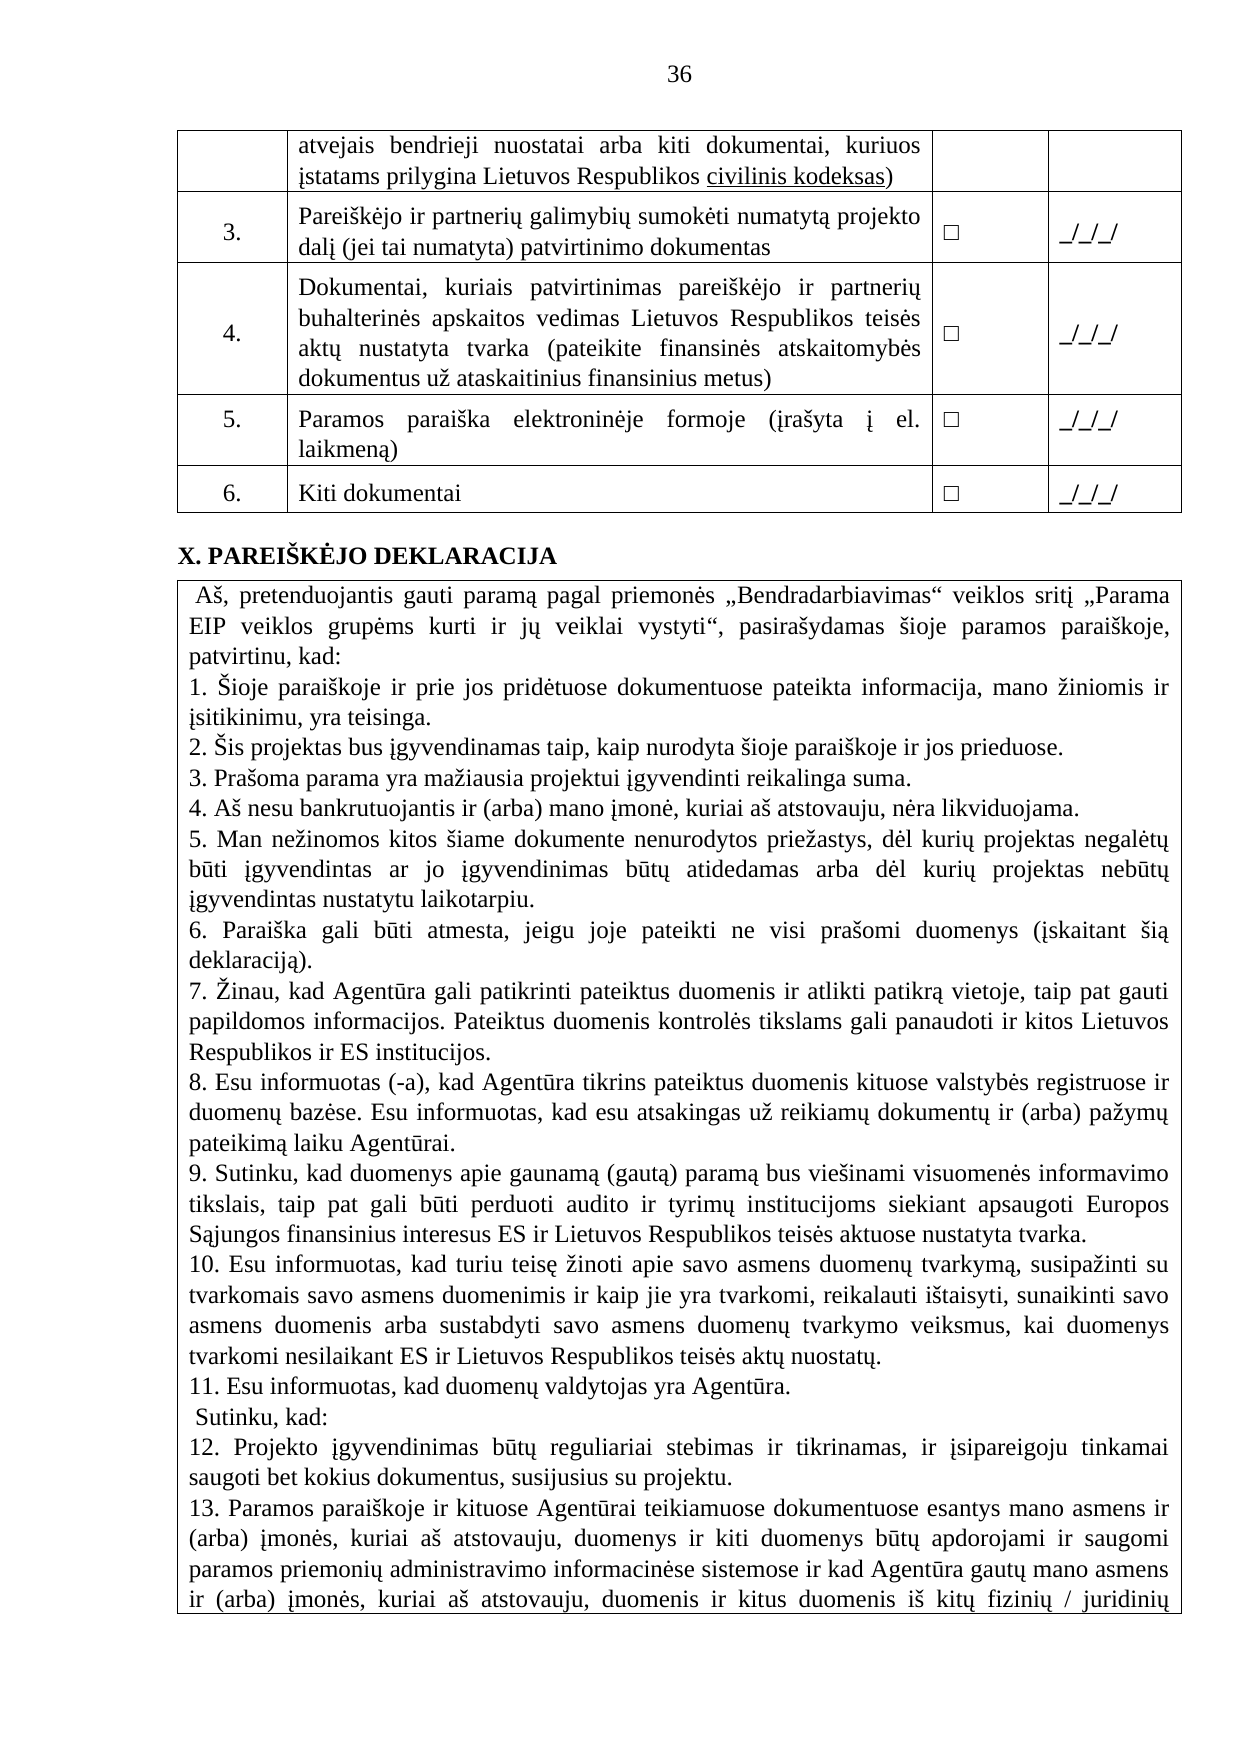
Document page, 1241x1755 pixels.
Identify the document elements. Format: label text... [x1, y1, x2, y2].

table_cell □ [933, 263, 1048, 394]
table_cell □ [933, 395, 1048, 465]
text X. PAREIŠKĖJO DEKLARACIJA [177, 541, 1181, 570]
table_cell atvejais bendrieji nuostatai arba kiti dokumentai, kuriuos įstatams prilygina Lietuvos Respublikos civilinis kodeksas) [288, 131, 932, 191]
table_cell Pareiškėjo ir partnerių galimybių sumokėti numatytą projekto dalį (jei tai numatyta) patvirtinimo dokumentas [288, 192, 932, 262]
table_cell 3. [178, 192, 287, 262]
table_cell □ [933, 192, 1048, 262]
table_cell _/_/_/ [1049, 192, 1181, 262]
table_cell [1049, 131, 1181, 191]
table_cell □ [933, 466, 1048, 512]
table_cell Dokumentai, kuriais patvirtinimas pareiškėjo ir partnerių buhalterinės apskaitos vedimas Lietuvos Respublikos teisės aktų nustatyta tvarka (pateikite finansinės atskaitomybės dokumentus už ataskaitinius finansinius metus) [288, 263, 932, 394]
table_cell _/_/_/ [1049, 395, 1181, 465]
table_cell [933, 131, 1048, 191]
table_cell Kiti dokumentai [288, 466, 932, 512]
table_cell _/_/_/ [1049, 466, 1181, 512]
table_header Aš, pretenduojantis gauti paramą pagal priemonės „Bendradarbiavimas“ veiklos sritį „Parama EIP veiklos grupėms kurti ir jų veiklai vystyti“, pasirašydamas šioje paramos paraiškoje, patvirtinu, kad: 1. Šioje paraiškoje ir prie jos pridėtuose dokumentuose pateikta informacija, mano žiniomis ir įsitikinimu, yra teisinga. 2. Šis projektas bus įgyvendinamas taip, kaip nurodyta šioje paraiškoje ir jos prieduose. 3. Prašoma parama yra mažiausia projektui įgyvendinti reikalinga suma. 4. Aš nesu bankrutuojantis ir (arba) mano įmonė, kuriai aš atstovauju, nėra likviduojama. 5. Man nežinomos kitos šiame dokumente nenurodytos priežastys, dėl kurių projektas negalėtų būti įgyvendintas ar jo įgyvendinimas būtų atidedamas arba dėl kurių projektas nebūtų įgyvendintas nustatytu laikotarpiu. 6. Paraiška gali būti atmesta, jeigu joje pateikti ne visi prašomi duomenys (įskaitant šią deklaraciją). 7. Žinau, kad Agentūra gali patikrinti pateiktus duomenis ir atlikti patikrą vietoje, taip pat gauti papildomos informacijos. Pateiktus duomenis kontrolės tikslams gali panaudoti ir kitos Lietuvos Respublikos ir ES institucijos. 8. Esu informuotas (-a), kad Agentūra tikrins pateiktus duomenis kituose valstybės registruose ir duomenų bazėse. Esu informuotas, kad esu atsakingas už reikiamų dokumentų ir (arba) pažymų pateikimą laiku Agentūrai. 9. Sutinku, kad duomenys apie gaunamą (gautą) paramą bus viešinami visuomenės informavimo tikslais, taip pat gali būti perduoti audito ir tyrimų institucijoms siekiant apsaugoti Europos Sąjungos finansinius interesus ES ir Lietuvos Respublikos teisės aktuose nustatyta tvarka. 10. Esu informuotas, kad turiu teisę žinoti apie savo asmens duomenų tvarkymą, susipažinti su tvarkomais savo asmens duomenimis ir kaip jie yra tvarkomi, reikalauti ištaisyti, sunaikinti savo asmens duomenis arba sustabdyti savo asmens duomenų tvarkymo veiksmus, kai duomenys tvarkomi nesilaikant ES ir Lietuvos Respublikos teisės aktų nuostatų. 11. Esu informuotas, kad duomenų valdytojas yra Agentūra. Sutinku, kad: 12. Projekto įgyvendinimas būtų reguliariai stebimas ir tikrinamas, ir įsipareigoju tinkamai saugoti bet kokius dokumentus, susijusius su projektu. 13. Paramos paraiškoje ir kituose Agentūrai teikiamuose dokumentuose esantys mano asmens ir (arba) įmonės, kuriai aš atstovauju, duomenys ir kiti duomenys būtų apdorojami ir saugomi paramos priemonių administravimo informacinėse sistemose ir kad Agentūra gautų mano asmens ir (arba) įmonės, kuriai aš atstovauju, duomenis ir kitus duomenis iš kitų fizinių / juridinių [178, 581, 1181, 1613]
table_cell 5. [178, 395, 287, 465]
table_cell 4. [178, 263, 287, 394]
table_cell 6. [178, 466, 287, 512]
table_cell _/_/_/ [1049, 263, 1181, 394]
table_cell [178, 131, 287, 191]
table_cell Paramos paraiška elektroninėje formoje (įrašyta į el. laikmeną) [288, 395, 932, 465]
